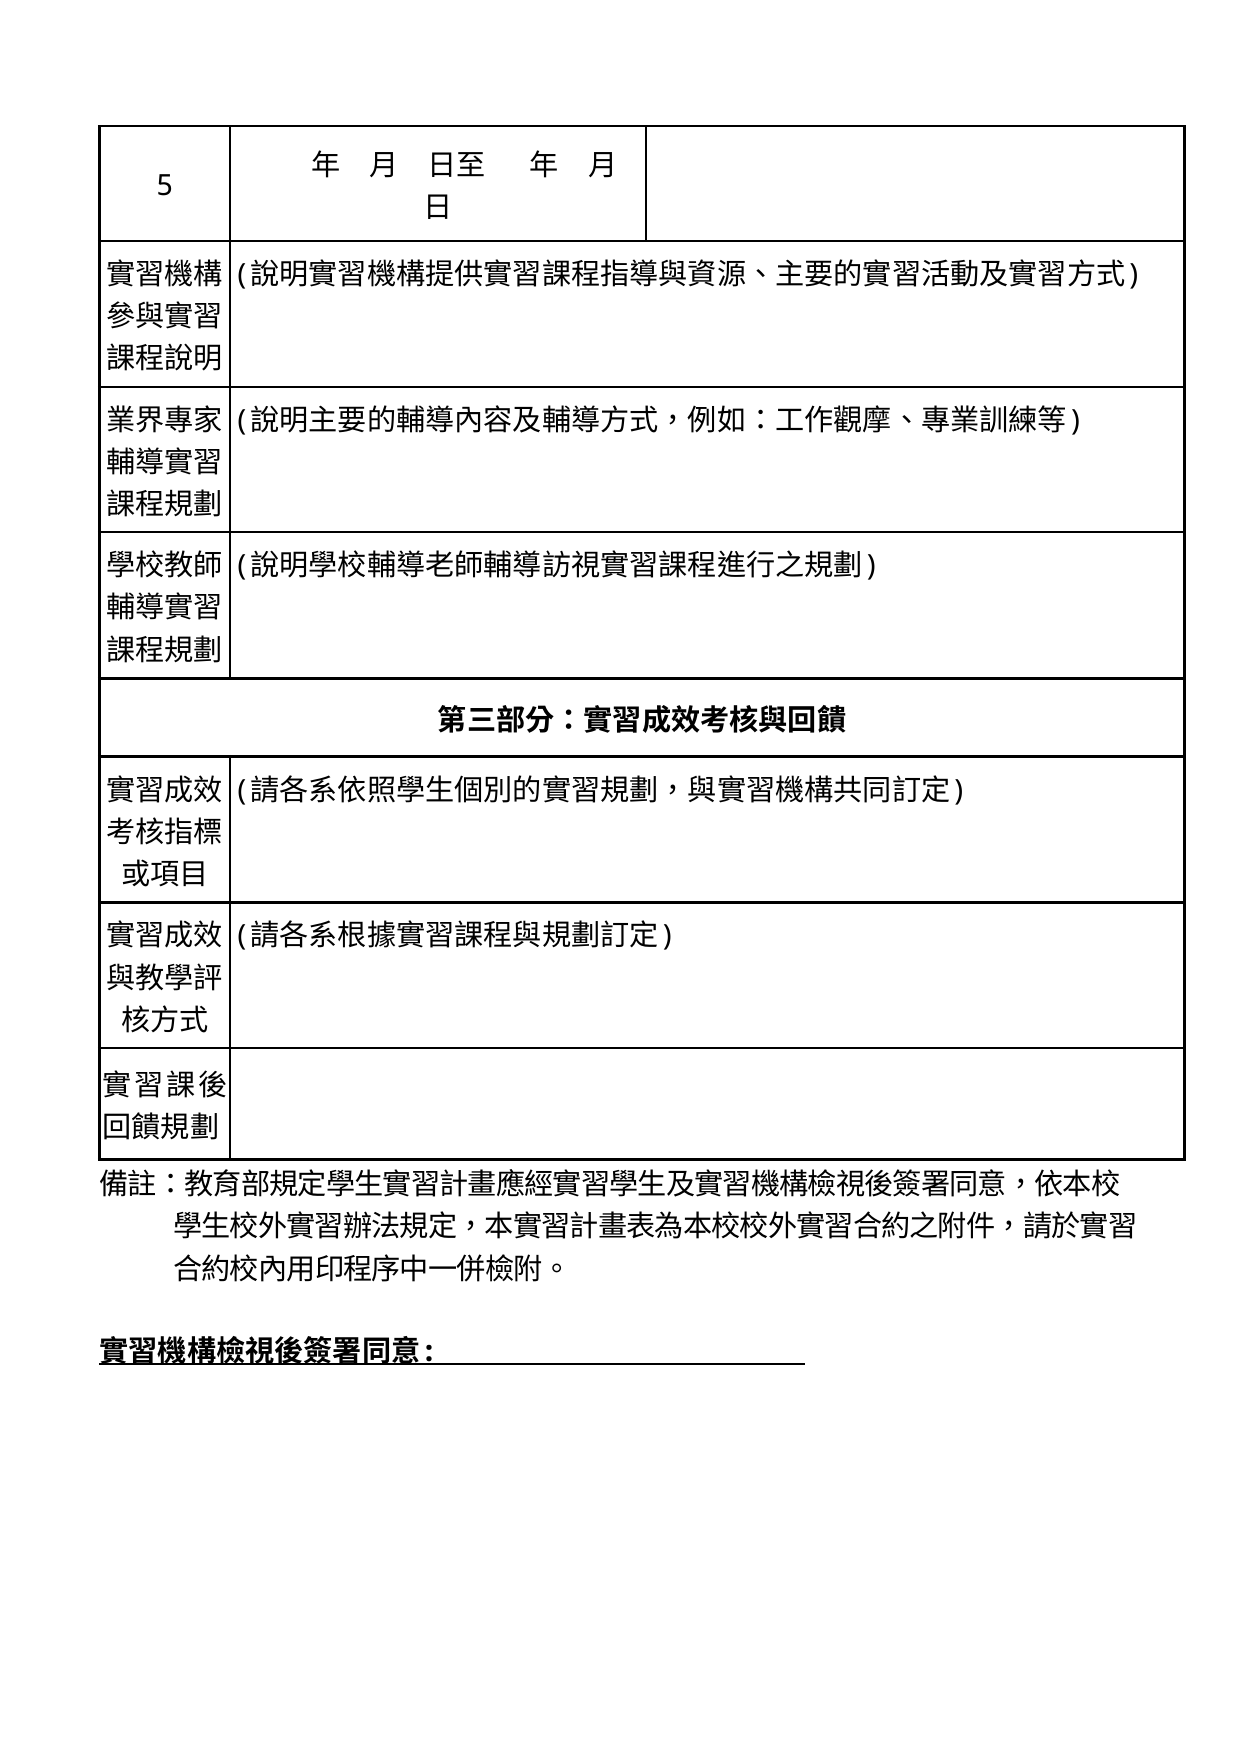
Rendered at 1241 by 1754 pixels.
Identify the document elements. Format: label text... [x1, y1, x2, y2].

table_cell 實習成效考核指標或項目 [101, 758, 229, 901]
table_cell (說明主要的輔導內容及輔導方式，例如：工作觀摩、專業訓練等) [231, 388, 1183, 531]
table_cell [231, 1049, 1183, 1157]
table_cell (說明學校輔導老師輔導訪視實習課程進行之規劃) [231, 533, 1183, 677]
table_cell 實習機構參與實習課程說明 [101, 242, 229, 386]
table_cell (說明實習機構提供實習課程指導與資源、主要的實習活動及實習方式) [231, 242, 1183, 386]
table_cell 實習成效與教學評核方式 [101, 904, 229, 1047]
table_cell (請各系依照學生個別的實習規劃，與實習機構共同訂定) [231, 758, 1183, 901]
table_cell 年 月 日至 年 月 日 [231, 127, 645, 240]
table_cell 實習課後回饋規劃 [101, 1049, 229, 1157]
text 備註：教育部規定學生實習計畫應經實習學生及實習機構檢視後簽署同意，依本校學生校外實習辦法規定，本實習計畫表為本校校外實習合約之附件，請於實習合約校內用印程序中一併檢附。 [99, 1161, 1142, 1287]
table_cell 業界專家輔導實習課程規劃 [101, 388, 229, 531]
table_cell [647, 127, 1183, 240]
table_cell (請各系根據實習課程與規劃訂定) [231, 904, 1183, 1047]
table_cell 學校教師輔導實習課程規劃 [101, 533, 229, 677]
table_cell 5 [101, 127, 229, 240]
text 實習機構檢視後簽署同意: [99, 1327, 1142, 1369]
table_cell 第三部分：實習成效考核與回饋 [101, 680, 1183, 755]
